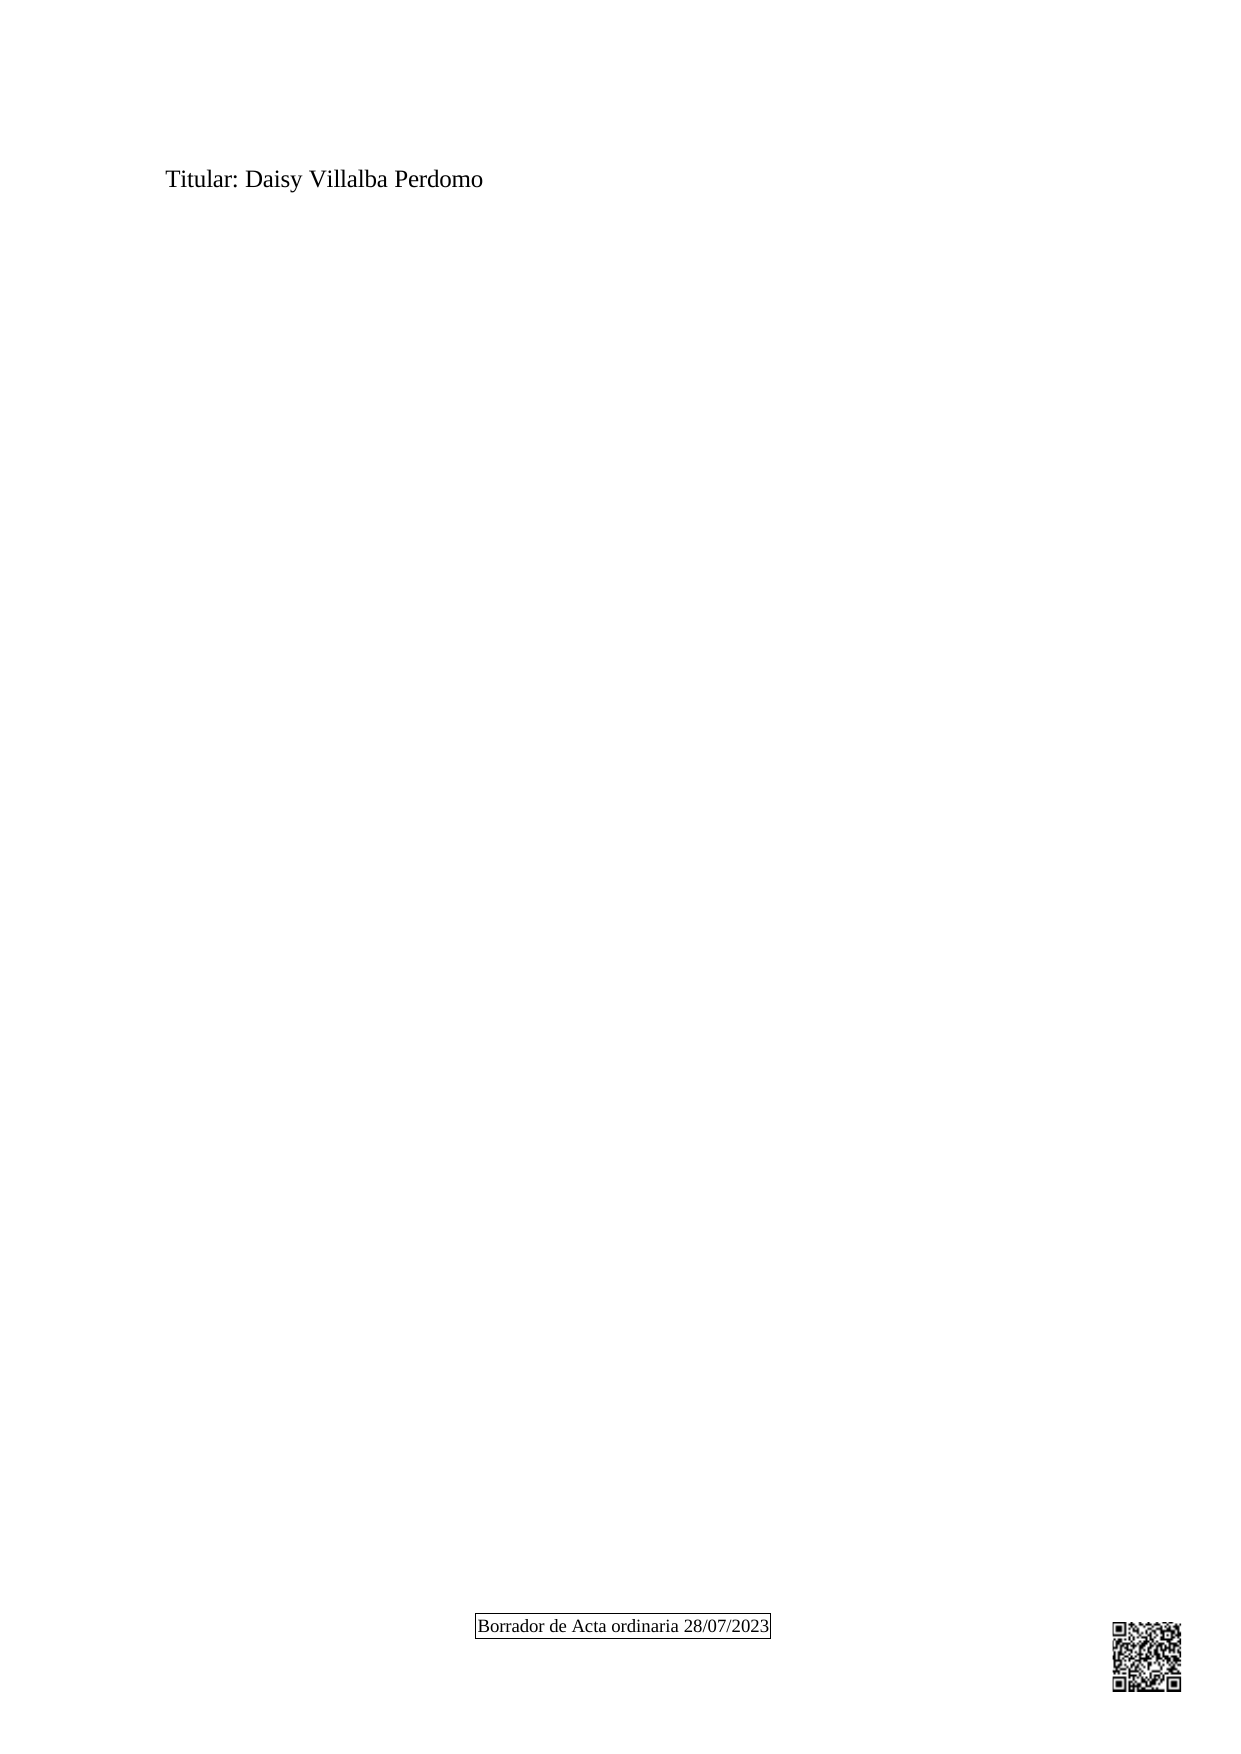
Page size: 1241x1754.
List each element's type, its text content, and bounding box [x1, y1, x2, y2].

picture [1112, 1622, 1182, 1692]
text Titular: Daisy Villalba Perdomo [165, 164, 1134, 193]
